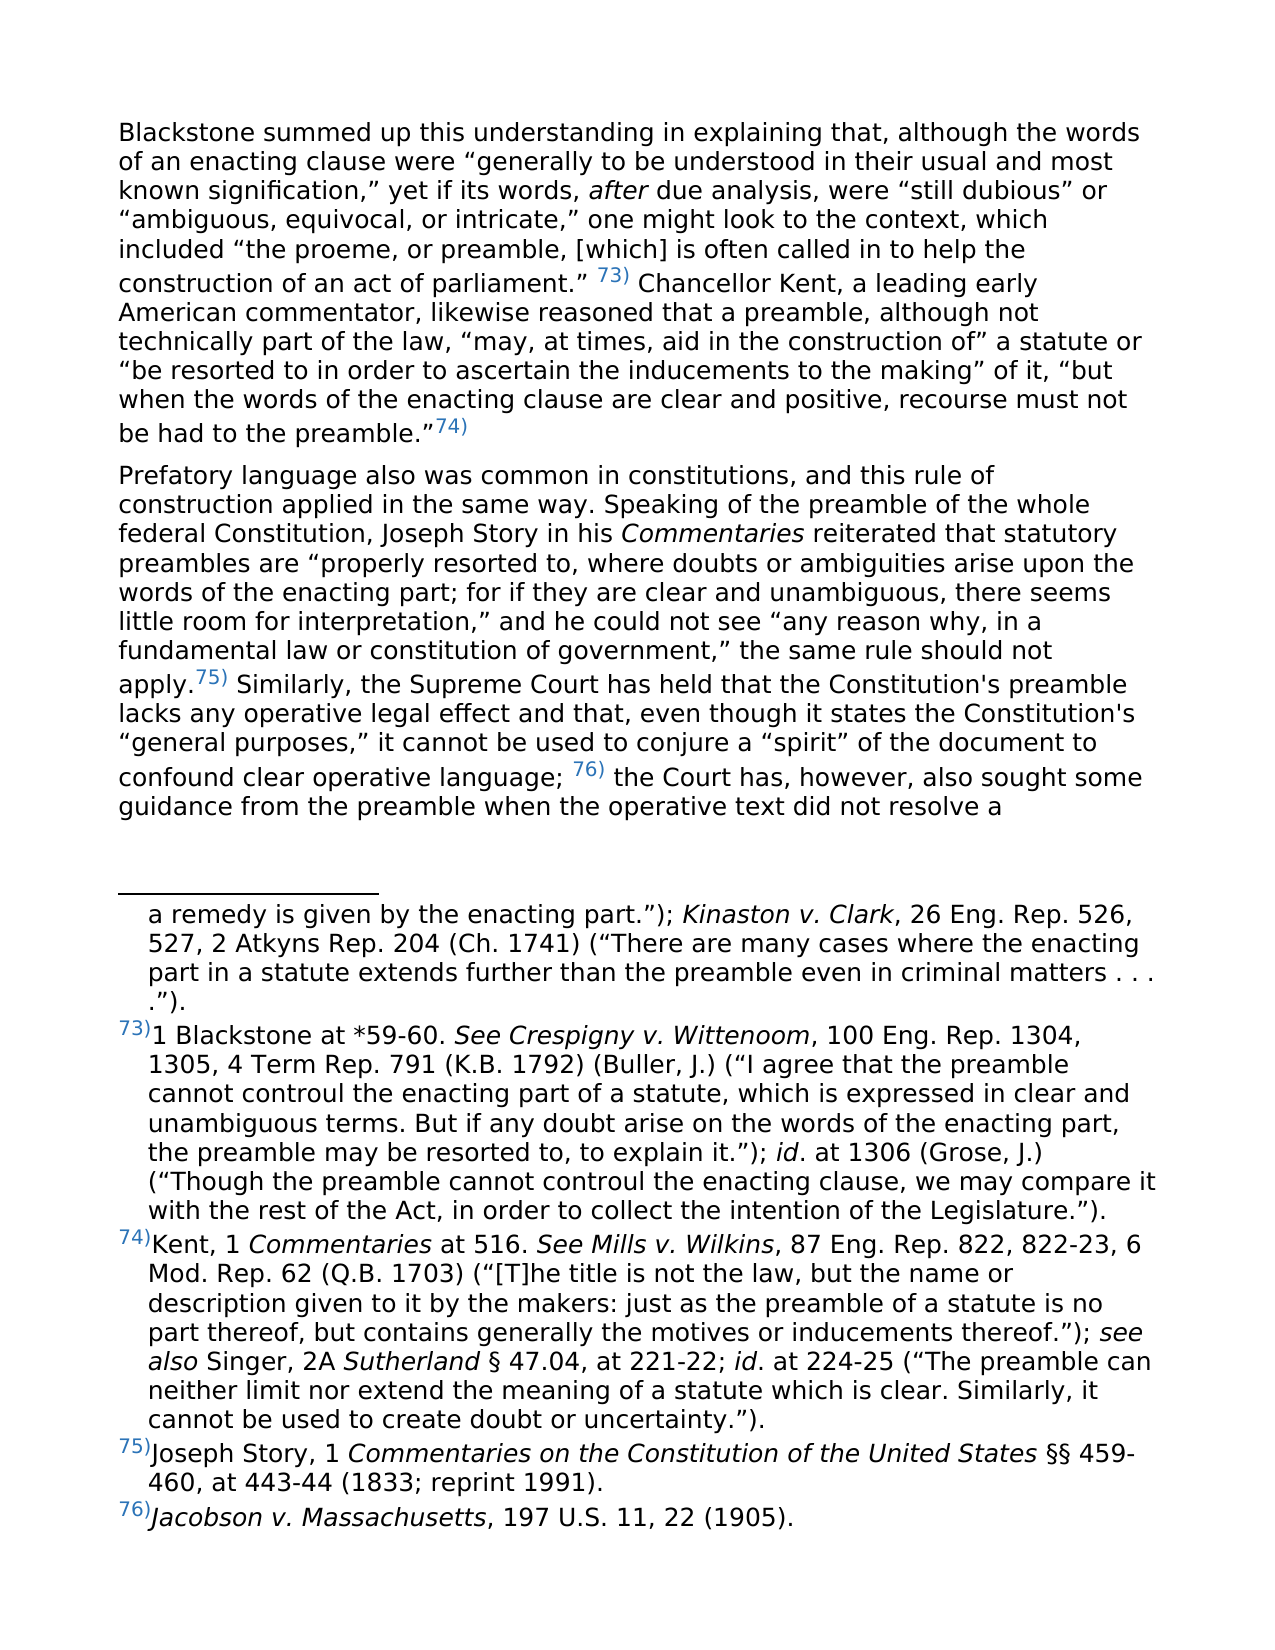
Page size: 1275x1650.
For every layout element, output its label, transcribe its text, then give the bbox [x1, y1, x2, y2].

text a remedy is given by the enacting part.”); Kinaston v. Clark, 26 Eng. Rep. 526, 527, 2 Atkyns Rep. 204 (Ch. 1741) (“There are many cases where the enacting part in a statute extends further than the preamble even in criminal matters . . . .”). [118, 900, 1157, 1016]
text Joseph Story, 1 Commentaries on the Constitution of the United States §§ 459-460, at 443-44 (1833; reprint 1991). [118, 1434, 1157, 1498]
text 1 Blackstone at *59-60. See Crespigny v. Wittenoom, 100 Eng. Rep. 1304, 1305, 4 Term Rep. 791 (K.B. 1792) (Buller, J.) (“I agree that the preamble cannot controul the enacting part of a statute, which is expressed in clear and unambiguous terms. But if any doubt arise on the words of the enacting part, the preamble may be resorted to, to explain it.”); id. at 1306 (Grose, J.) (“Though the preamble cannot controul the enacting clause, we may compare it with the rest of the Act, in order to collect the intention of the Legislature.”). [118, 1016, 1157, 1226]
text Jacobson v. Massachusetts, 197 U.S. 11, 22 (1905). [118, 1498, 1157, 1532]
text Blackstone summed up this understanding in explaining that, although the words of an enacting clause were “generally to be understood in their usual and most known signification,” yet if its words, after due analysis, were “still dubious” or “ambiguous, equivocal, or intricate,” one might look to the context, which included “the proeme, or preamble, [which] is often called in to help the construction of an act of parliament.” Chancellor Kent, a leading early American commentator, likewise reasoned that a preamble, although not technically part of the law, “may, at times, aid in the construction of” a statute or “be resorted to in order to ascertain the inducements to the making” of it, “but when the words of the enacting clause are clear and positive, recourse must not be had to the preamble.” [118, 118, 1157, 449]
text Kent, 1 Commentaries at 516. See Mills v. Wilkins, 87 Eng. Rep. 822, 822-23, 6 Mod. Rep. 62 (Q.B. 1703) (“[T]he title is not the law, but the name or description given to it by the makers: just as the preamble of a statute is no part thereof, but contains generally the motives or inducements thereof.”); see also Singer, 2A Sutherland § 47.04, at 221-22; id. at 224-25 (“The preamble can neither limit nor extend the meaning of a statute which is clear. Similarly, it cannot be used to create doubt or uncertainty.”). [118, 1226, 1157, 1434]
text Prefatory language also was common in constitutions, and this rule of construction applied in the same way. Speaking of the preamble of the whole federal Constitution, Joseph Story in his Commentaries reiterated that statutory preambles are “properly resorted to, where doubts or ambiguities arise upon the words of the enacting part; for if they are clear and unambiguous, there seems little room for interpretation,” and he could not see “any reason why, in a fundamental law or constitution of government,” the same rule should not apply. Similarly, the Supreme Court has held that the Constitution's preamble lacks any operative legal effect and that, even though it states the Constitution's “general purposes,” it cannot be used to conjure a “spirit” of the document to confound clear operative language; the Court has, however, also sought some guidance from the preamble when the operative text did not resolve a question. [118, 461, 1157, 821]
